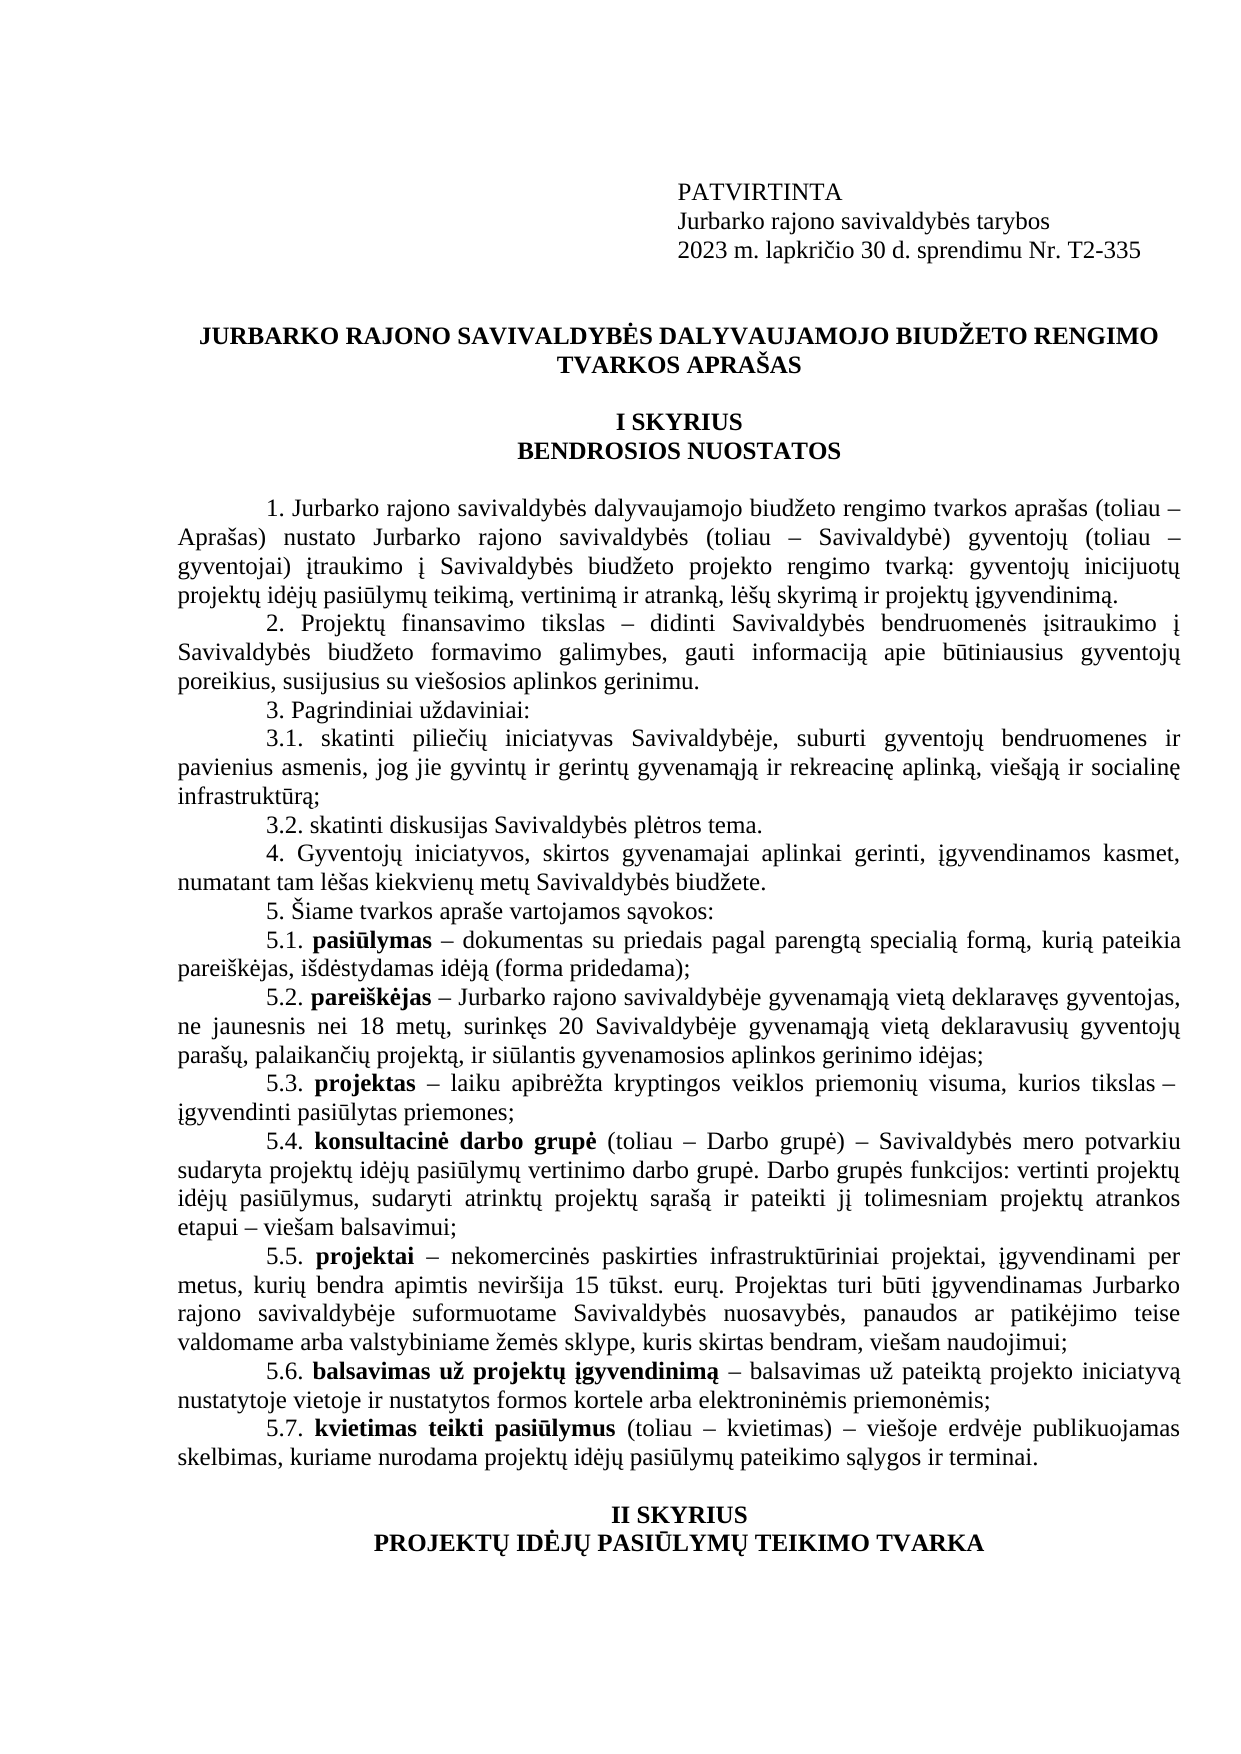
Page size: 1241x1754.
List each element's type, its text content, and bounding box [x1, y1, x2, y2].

text PATVIRTINTA [677, 177, 1181, 206]
text 3.1. skatinti piliečių iniciatyvas Savivaldybėje, suburti gyventojų bendruomenes ir pavienius asmenis, jog jie gyvintų ir gerintų gyvenamąją ir rekreacinę aplinką, viešąją ir socialinę infrastruktūrą; [177, 723, 1181, 810]
text 5.2. pareiškėjas – Jurbarko rajono savivaldybėje gyvenamąją vietą deklaravęs gyventojas, ne jaunesnis nei 18 metų, surinkęs 20 Savivaldybėje gyvenamąją vietą deklaravusių gyventojų parašų, palaikančių projektą, ir siūlantis gyvenamosios aplinkos gerinimo idėjas; [177, 982, 1181, 1068]
text PROJEKTŲ IDĖJŲ PASIŪLYMŲ TEIKIMO TVARKA [177, 1528, 1181, 1557]
text Jurbarko rajono savivaldybės tarybos [677, 206, 1181, 235]
text JURBARKO RAJONO SAVIVALDYBĖS DALYVAUJAMOJO BIUDŽETO RENGIMO TVARKOS APRAŠAS [177, 321, 1181, 378]
text 4. Gyventojų iniciatyvos, skirtos gyvenamajai aplinkai gerinti, įgyvendinamos kasmet, numatant tam lėšas kiekvienų metų Savivaldybės biudžete. [177, 838, 1181, 896]
text 5.5. projektai – nekomercinės paskirties infrastruktūriniai projektai, įgyvendinami per metus, kurių bendra apimtis neviršija 15 tūkst. eurų. Projektas turi būti įgyvendinamas Jurbarko rajono savivaldybėje suformuotame Savivaldybės nuosavybės, panaudos ar patikėjimo teise valdomame arba valstybiniame žemės sklype, kuris skirtas bendram, viešam naudojimui; [177, 1241, 1181, 1356]
text 1. Jurbarko rajono savivaldybės dalyvaujamojo biudžeto rengimo tvarkos aprašas (toliau – Aprašas) nustato Jurbarko rajono savivaldybės (toliau – Savivaldybė) gyventojų (toliau – gyventojai) įtraukimo į Savivaldybės biudžeto projekto rengimo tvarką: gyventojų inicijuotų projektų idėjų pasiūlymų teikimą, vertinimą ir atranką, lėšų skyrimą ir projektų įgyvendinimą. [177, 493, 1181, 608]
text 2. Projektų finansavimo tikslas – didinti Savivaldybės bendruomenės įsitraukimo į Savivaldybės biudžeto formavimo galimybes, gauti informaciją apie būtiniausius gyventojų poreikius, susijusius su viešosios aplinkos gerinimu. [177, 608, 1181, 695]
text BENDROSIOS NUOSTATOS [177, 436, 1181, 465]
text 3. Pagrindiniai uždaviniai: [177, 695, 1181, 723]
text 2023 m. lapkričio 30 d. sprendimu Nr. T2-335 [677, 235, 1181, 263]
text 5.4. konsultacinė darbo grupė (toliau – Darbo grupė) – Savivaldybės mero potvarkiu sudaryta projektų idėjų pasiūlymų vertinimo darbo grupė. Darbo grupės funkcijos: vertinti projektų idėjų pasiūlymus, sudaryti atrinktų projektų sąrašą ir pateikti jį tolimesniam projektų atrankos etapui – viešam balsavimui; [177, 1126, 1181, 1241]
text II SKYRIUS [177, 1500, 1181, 1528]
text 5.1. pasiūlymas – dokumentas su priedais pagal parengtą specialią formą, kurią pateikia pareiškėjas, išdėstydamas idėją (forma pridedama); [177, 925, 1181, 982]
text 5.6. balsavimas už projektų įgyvendinimą – balsavimas už pateiktą projekto iniciatyvą nustatytoje vietoje ir nustatytos formos kortele arba elektroninėmis priemonėmis; [177, 1356, 1181, 1413]
text 3.2. skatinti diskusijas Savivaldybės plėtros tema. [177, 810, 1181, 838]
text 5.7. kvietimas teikti pasiūlymus (toliau – kvietimas) – viešoje erdvėje publikuojamas skelbimas, kuriame nurodama projektų idėjų pasiūlymų pateikimo sąlygos ir terminai. [177, 1413, 1181, 1471]
text I SKYRIUS [177, 407, 1181, 436]
text 5. Šiame tvarkos apraše vartojamos sąvokos: [162, 896, 1181, 925]
text 5.3. projektas – laiku apibrėžta kryptingos veiklos priemonių visuma, kurios tikslas – įgyvendinti pasiūlytas priemones; [177, 1068, 1181, 1126]
